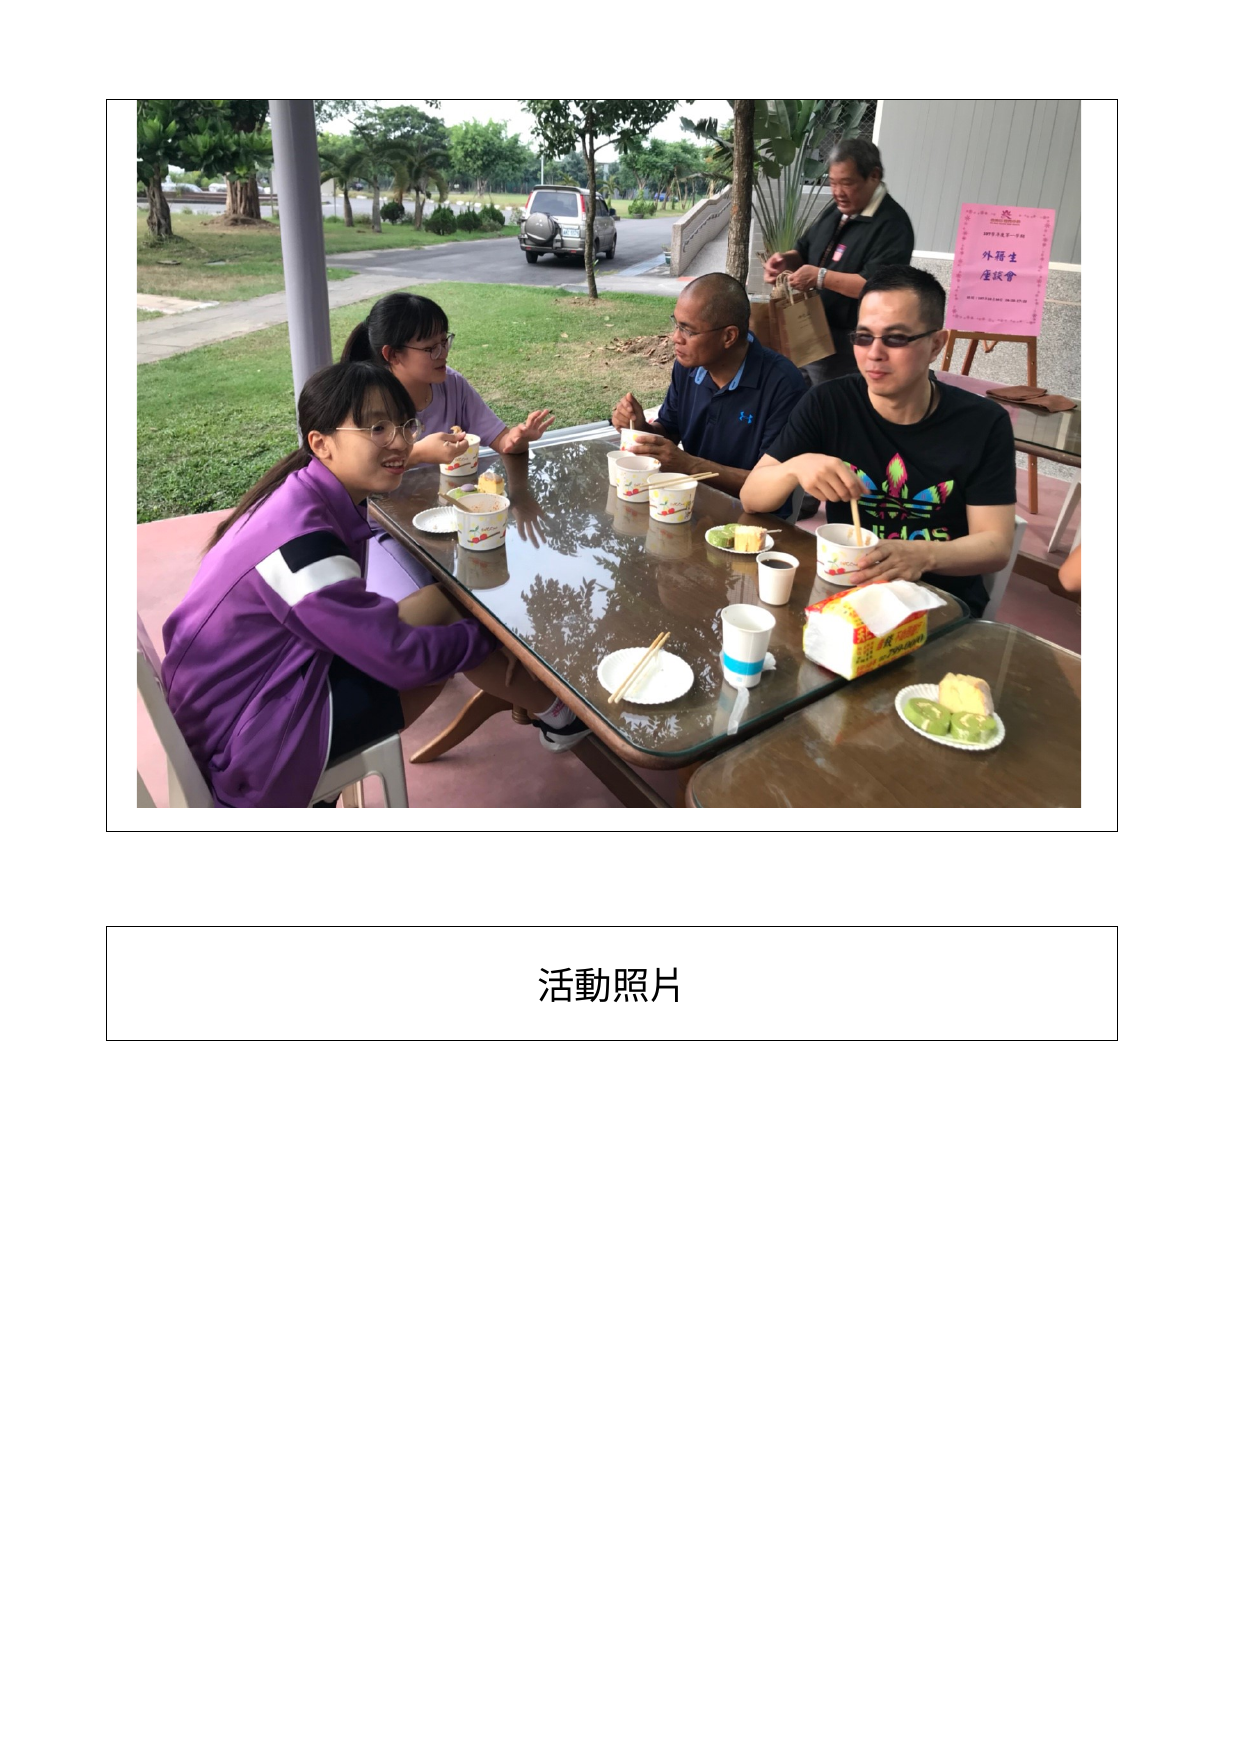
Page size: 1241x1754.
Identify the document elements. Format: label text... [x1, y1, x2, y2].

table_cell [107, 100, 1117, 831]
table_header 活動照片 [107, 927, 1117, 1039]
picture [136, 100, 1082, 808]
